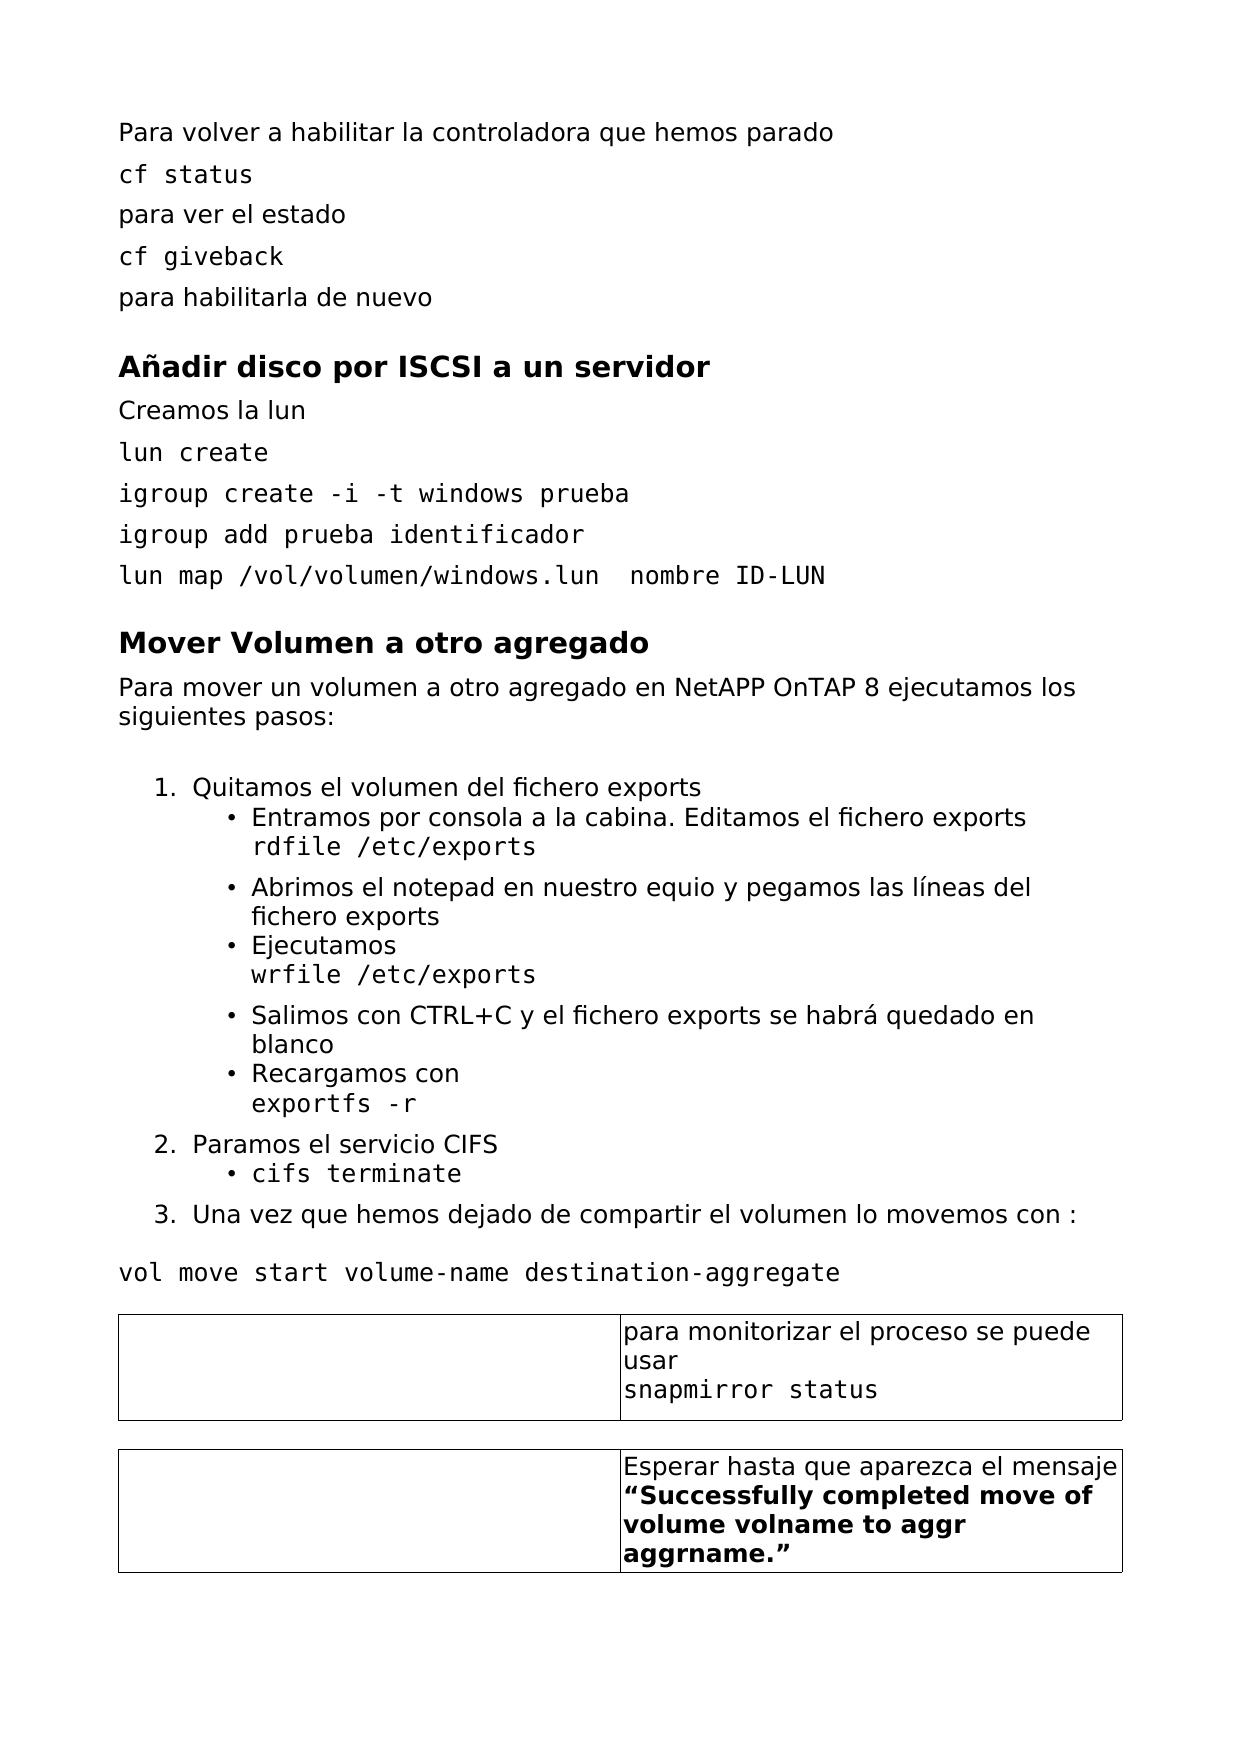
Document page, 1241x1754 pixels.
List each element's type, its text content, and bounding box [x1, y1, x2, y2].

text para habilitarla de nuevo [118, 283, 1122, 312]
list Recargamos con [236, 1060, 1122, 1089]
text igroup add prueba identificador [118, 520, 1122, 549]
text lun create [118, 438, 1122, 467]
list Entramos por consola a la cabina. Editamos el fichero exports [236, 803, 1122, 832]
text lun map /vol/volumen/windows.lun nombre ID-LUN [118, 561, 1122, 590]
list Ejecutamos [236, 931, 1122, 960]
text igroup create -i -t windows prueba [118, 479, 1122, 508]
text cf status [118, 160, 1122, 189]
list cifs terminate [236, 1159, 1122, 1188]
table_header [119, 1450, 620, 1572]
subtitle Añadir disco por ISCSI a un servidor [118, 350, 1122, 384]
table_header [119, 1315, 620, 1419]
list Paramos el servicio CIFS [177, 1130, 1122, 1159]
list wrfile /etc/exports [236, 960, 1122, 989]
list Una vez que hemos dejado de compartir el volumen lo movemos con : [177, 1200, 1122, 1229]
text Para volver a habilitar la controladora que hemos parado [118, 118, 1122, 147]
table_header para monitorizar el proceso se puede usar snapmirror status [621, 1315, 1122, 1419]
list Abrimos el notepad en nuestro equio y pegamos las líneas del fichero exports [236, 873, 1122, 931]
list Quitamos el volumen del fichero exports [177, 774, 1122, 803]
table_header Esperar hasta que aparezca el mensaje “Successfully completed move of volume volname to aggr aggrname.” [621, 1450, 1122, 1572]
list rdfile /etc/exports [236, 832, 1122, 861]
list exportfs -r [236, 1089, 1122, 1118]
text Para mover un volumen a otro agregado en NetAPP OnTAP 8 ejecutamos los siguientes pasos: [118, 673, 1122, 732]
text para ver el estado [118, 201, 1122, 230]
text vol move start volume-name destination-aggregate [118, 1258, 1122, 1288]
list Salimos con CTRL+C y el fichero exports se habrá quedado en blanco [236, 1001, 1122, 1060]
text cf giveback [118, 242, 1122, 272]
text Creamos la lun [118, 396, 1122, 426]
subtitle Mover Volumen a otro agregado [118, 627, 1122, 661]
